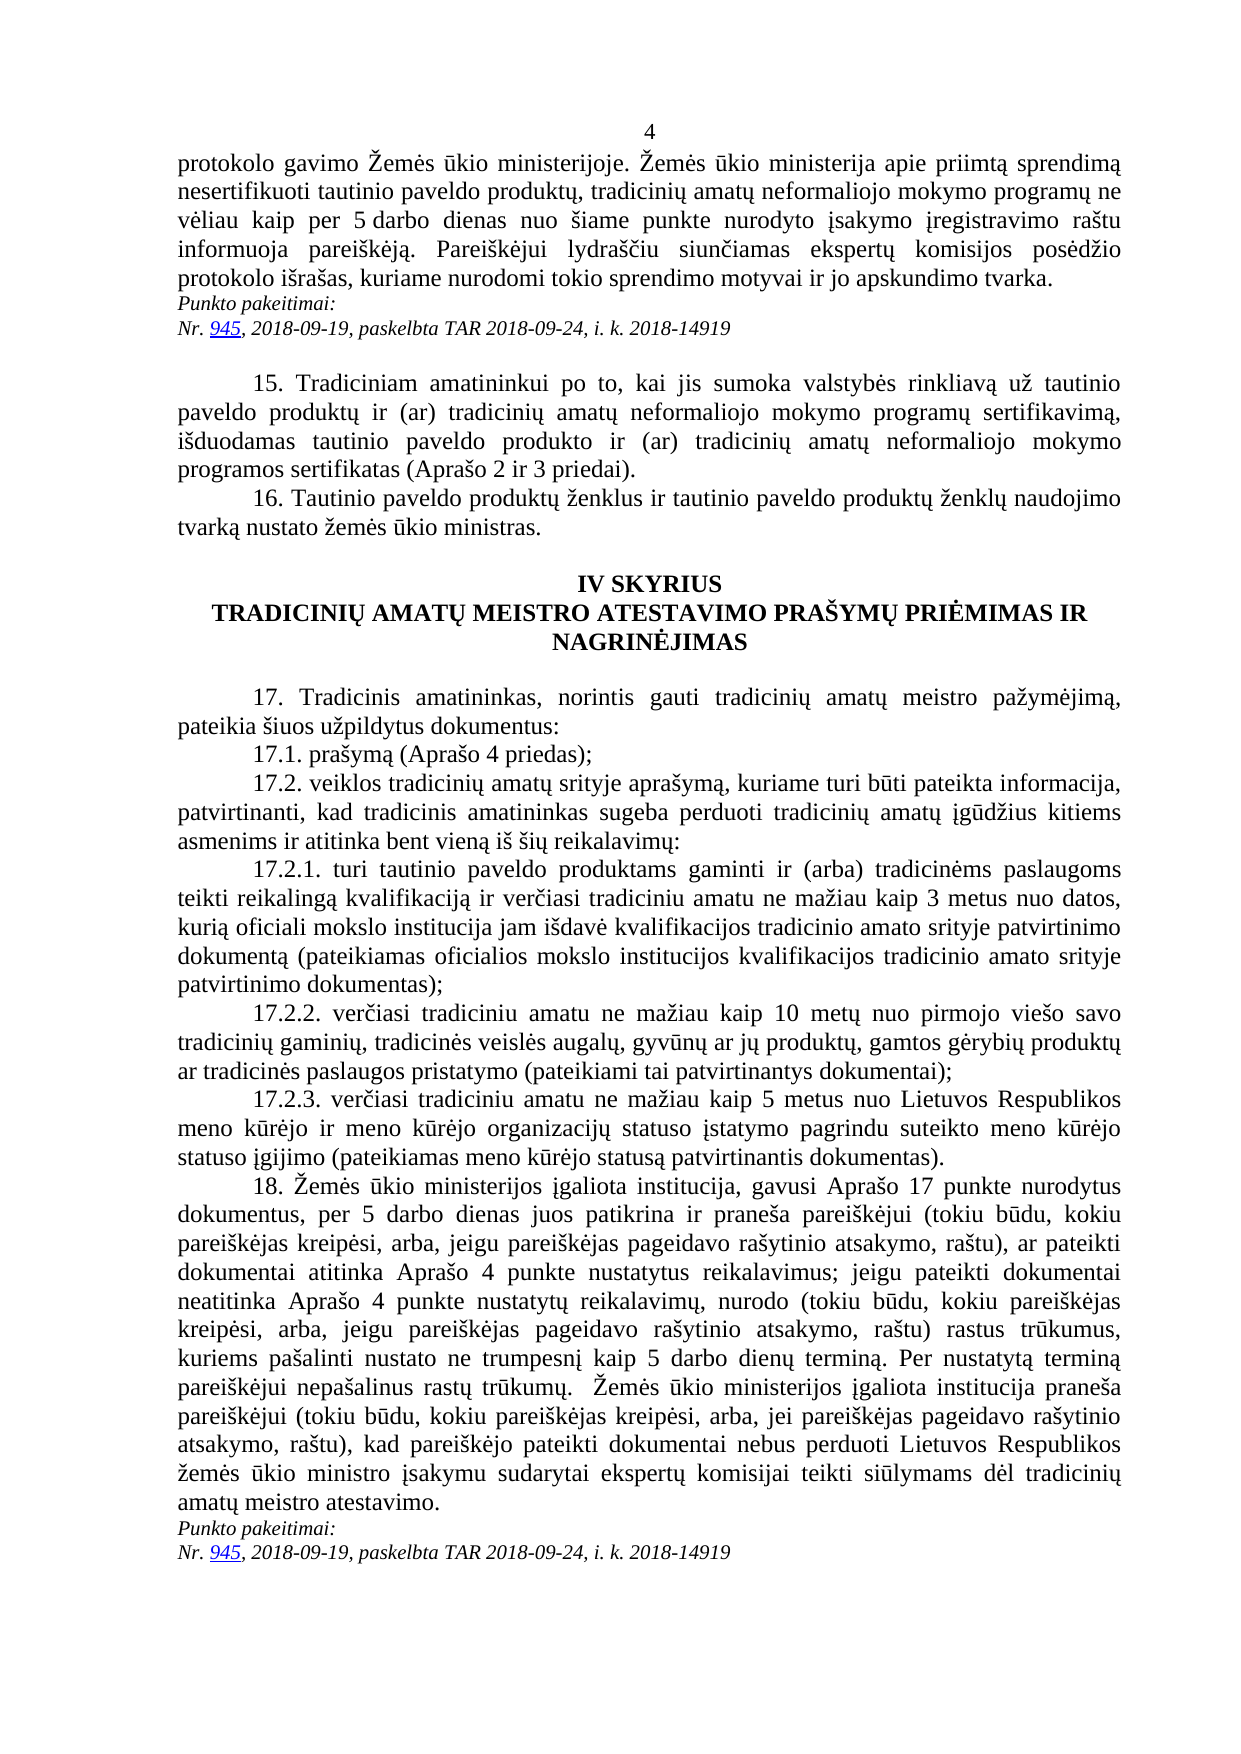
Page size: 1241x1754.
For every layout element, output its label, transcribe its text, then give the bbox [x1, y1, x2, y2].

text 17.2. veiklos tradicinių amatų srityje aprašymą, kuriame turi būti pateikta informacija, patvirtinanti, kad tradicinis amatininkas sugeba perduoti tradicinių amatų įgūdžius kitiems asmenims ir atitinka bent vieną iš šių reikalavimų: [177, 768, 1122, 854]
text TRADICINIŲ AMATŲ MEISTRO ATESTAVIMO PRAŠYMŲ PRIĖMIMAS IR NAGRINĖJIMAS [177, 598, 1122, 656]
text 17. Tradicinis amatininkas, norintis gauti tradicinių amatų meistro pažymėjimą, pateikia šiuos užpildytus dokumentus: [177, 682, 1122, 739]
text Punkto pakeitimai: [177, 1516, 1122, 1540]
text protokolo gavimo Žemės ūkio ministerijoje. Žemės ūkio ministerija apie priimtą sprendimą nesertifikuoti tautinio paveldo produktų, tradicinių amatų neformaliojo mokymo programų ne vėliau kaip per 5 darbo dienas nuo šiame punkte nurodyto įsakymo įregistravimo raštu informuoja pareiškėją. Pareiškėjui lydraščiu siunčiamas ekspertų komisijos posėdžio protokolo išrašas, kuriame nurodomi tokio sprendimo motyvai ir jo apskundimo tvarka. [177, 148, 1122, 291]
text Nr. 945, 2018-09-19, paskelbta TAR 2018-09-24, i. k. 2018-14919 [177, 1540, 1122, 1564]
text 17.2.3. verčiasi tradiciniu amatu ne mažiau kaip 5 metus nuo Lietuvos Respublikos meno kūrėjo ir meno kūrėjo organizacijų statuso įstatymo pagrindu suteikto meno kūrėjo statuso įgijimo (pateikiamas meno kūrėjo statusą patvirtinantis dokumentas). [177, 1084, 1122, 1171]
text Nr. 945, 2018-09-19, paskelbta TAR 2018-09-24, i. k. 2018-14919 [177, 315, 1122, 339]
text 17.2.2. verčiasi tradiciniu amatu ne mažiau kaip 10 metų nuo pirmojo viešo savo tradicinių gaminių, tradicinės veislės augalų, gyvūnų ar jų produktų, gamtos gėrybių produktų ar tradicinės paslaugos pristatymo (pateikiami tai patvirtinantys dokumentai); [177, 998, 1122, 1084]
text IV SKYRIUS [177, 569, 1122, 598]
text 16. Tautinio paveldo produktų ženklus ir tautinio paveldo produktų ženklų naudojimo tvarką nustato žemės ūkio ministras. [177, 483, 1122, 541]
text 15. Tradiciniam amatininkui po to, kai jis sumoka valstybės rinkliavą už tautinio paveldo produktų ir (ar) tradicinių amatų neformaliojo mokymo programų sertifikavimą, išduodamas tautinio paveldo produkto ir (ar) tradicinių amatų neformaliojo mokymo programos sertifikatas (Aprašo 2 ir 3 priedai). [177, 368, 1122, 483]
text Punkto pakeitimai: [177, 291, 1122, 315]
text 17.2.1. turi tautinio paveldo produktams gaminti ir (arba) tradicinėms paslaugoms teikti reikalingą kvalifikaciją ir verčiasi tradiciniu amatu ne mažiau kaip 3 metus nuo datos, kurią oficiali mokslo institucija jam išdavė kvalifikacijos tradicinio amato srityje patvirtinimo dokumentą (pateikiamas oficialios mokslo institucijos kvalifikacijos tradicinio amato srityje patvirtinimo dokumentas); [177, 854, 1122, 998]
text 17.1. prašymą (Aprašo 4 priedas); [177, 739, 1122, 768]
text 18. Žemės ūkio ministerijos įgaliota institucija, gavusi Aprašo 17 punkte nurodytus dokumentus, per 5 darbo dienas juos patikrina ir praneša pareiškėjui (tokiu būdu, kokiu pareiškėjas kreipėsi, arba, jeigu pareiškėjas pageidavo rašytinio atsakymo, raštu), ar pateikti dokumentai atitinka Aprašo 4 punkte nustatytus reikalavimus; jeigu pateikti dokumentai neatitinka Aprašo 4 punkte nustatytų reikalavimų, nurodo (tokiu būdu, kokiu pareiškėjas kreipėsi, arba, jeigu pareiškėjas pageidavo rašytinio atsakymo, raštu) rastus trūkumus, kuriems pašalinti nustato ne trumpesnį kaip 5 darbo dienų terminą. Per nustatytą terminą pareiškėjui nepašalinus rastų trūkumų. Žemės ūkio ministerijos įgaliota institucija praneša pareiškėjui (tokiu būdu, kokiu pareiškėjas kreipėsi, arba, jei pareiškėjas pageidavo rašytinio atsakymo, raštu), kad pareiškėjo pateikti dokumentai nebus perduoti Lietuvos Respublikos žemės ūkio ministro įsakymu sudarytai ekspertų komisijai teikti siūlymams dėl tradicinių amatų meistro atestavimo. [177, 1171, 1122, 1516]
